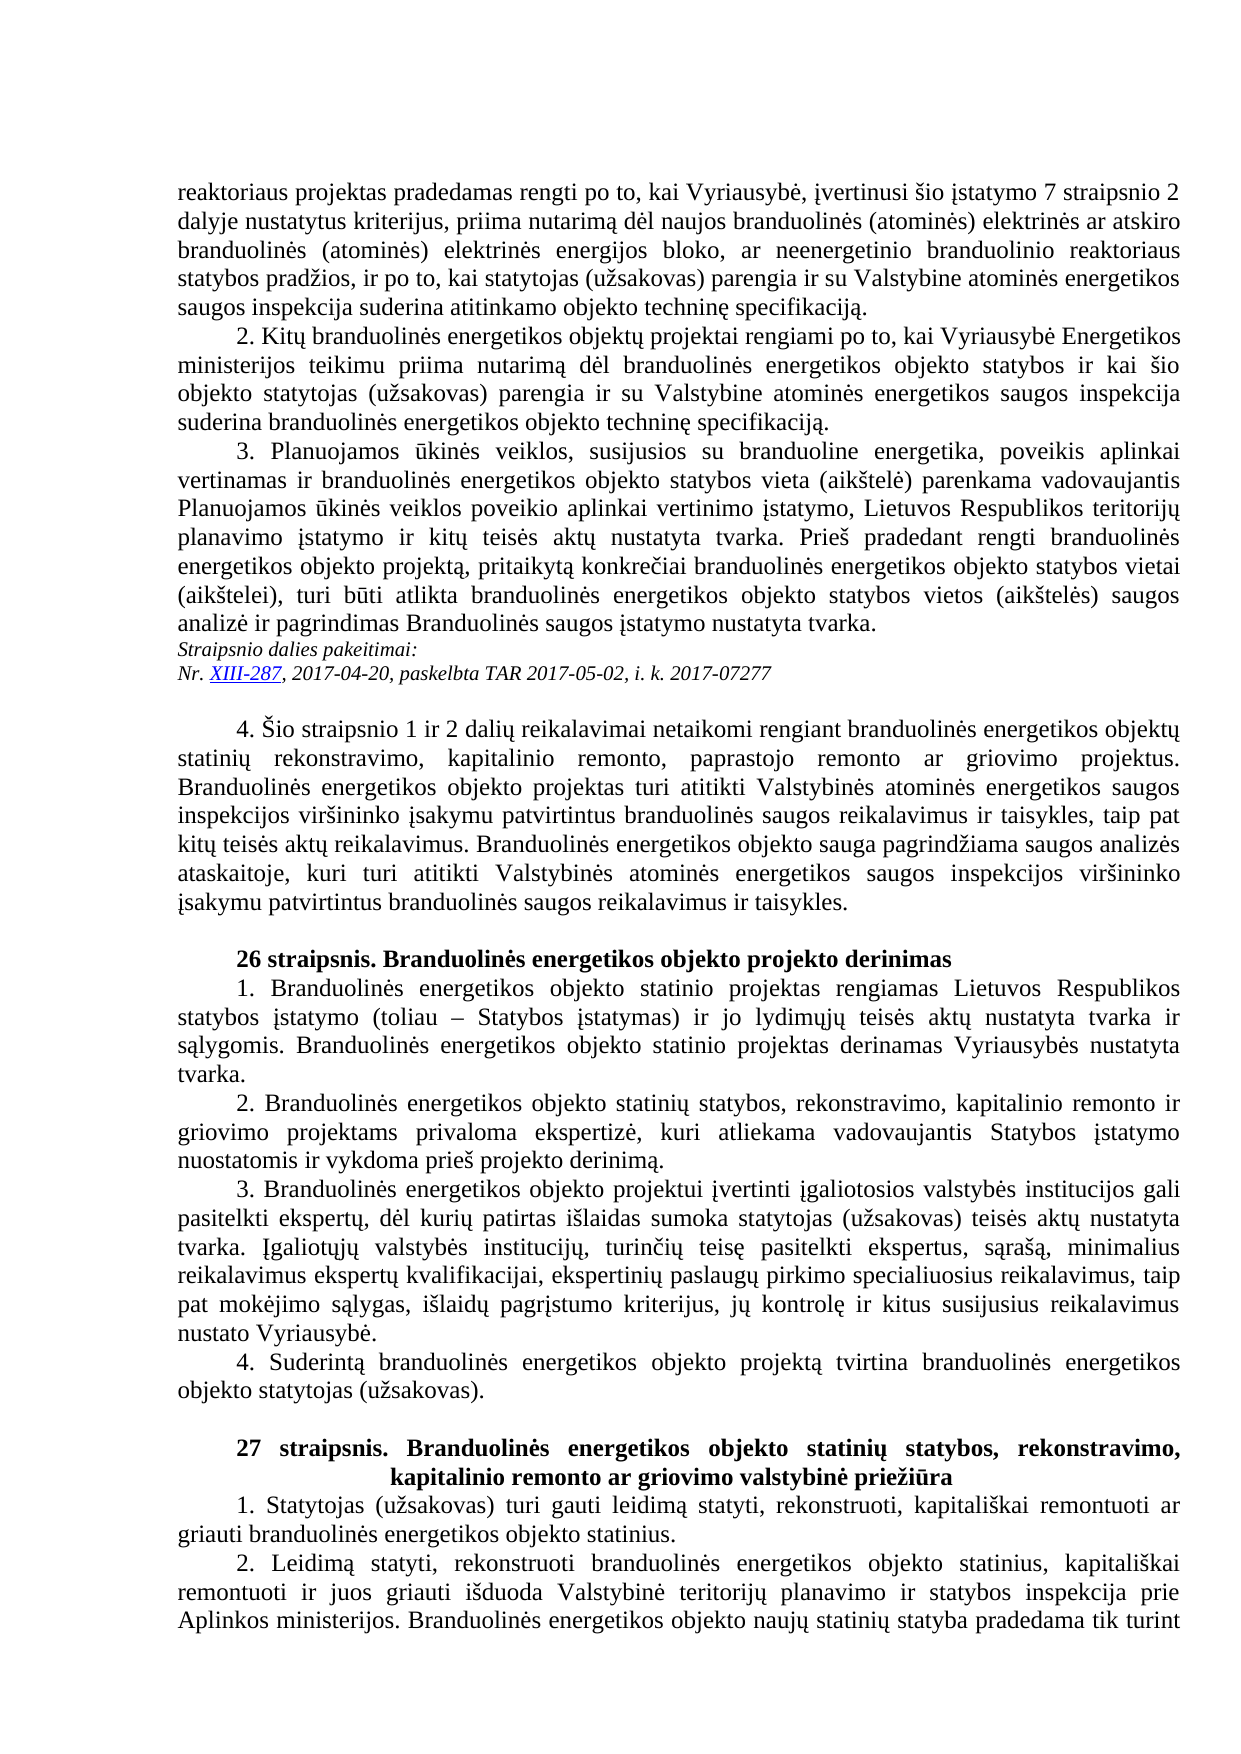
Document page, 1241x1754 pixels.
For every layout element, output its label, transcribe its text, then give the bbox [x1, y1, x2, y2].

text 3. Branduolinės energetikos objekto projektui įvertinti įgaliotosios valstybės institucijos gali pasitelkti ekspertų, dėl kurių patirtas išlaidas sumoka statytojas (užsakovas) teisės aktų nustatyta tvarka. Įgaliotųjų valstybės institucijų, turinčių teisę pasitelkti ekspertus, sąrašą, minimalius reikalavimus ekspertų kvalifikacijai, ekspertinių paslaugų pirkimo specialiuosius reikalavimus, taip pat mokėjimo sąlygas, išlaidų pagrįstumo kriterijus, jų kontrolę ir kitus susijusius reikalavimus nustato Vyriausybė. [177, 1174, 1181, 1347]
text 1. Branduolinės energetikos objekto statinio projektas rengiamas Lietuvos Respublikos statybos įstatymo (toliau – Statybos įstatymas) ir jo lydimųjų teisės aktų nustatyta tvarka ir sąlygomis. Branduolinės energetikos objekto statinio projektas derinamas Vyriausybės nustatyta tvarka. [177, 973, 1181, 1088]
text Straipsnio dalies pakeitimai: [177, 637, 1181, 661]
text 1. Statytojas (užsakovas) turi gauti leidimą statyti, rekonstruoti, kapitališkai remontuoti ar griauti branduolinės energetikos objekto statinius. [177, 1490, 1181, 1548]
text Nr. XIII-287, 2017-04-20, paskelbta TAR 2017-05-02, i. k. 2017-07277 [177, 661, 1181, 685]
text 3. Planuojamos ūkinės veiklos, susijusios su branduoline energetika, poveikis aplinkai vertinamas ir branduolinės energetikos objekto statybos vieta (aikštelė) parenkama vadovaujantis Planuojamos ūkinės veiklos poveikio aplinkai vertinimo įstatymo, Lietuvos Respublikos teritorijų planavimo įstatymo ir kitų teisės aktų nustatyta tvarka. Prieš pradedant rengti branduolinės energetikos objekto projektą, pritaikytą konkrečiai branduolinės energetikos objekto statybos vietai (aikštelei), turi būti atlikta branduolinės energetikos objekto statybos vietos (aikštelės) saugos analizė ir pagrindimas Branduolinės saugos įstatymo nustatyta tvarka. [177, 436, 1181, 637]
text 2. Kitų branduolinės energetikos objektų projektai rengiami po to, kai Vyriausybė Energetikos ministerijos teikimu priima nutarimą dėl branduolinės energetikos objekto statybos ir kai šio objekto statytojas (užsakovas) parengia ir su Valstybine atominės energetikos saugos inspekcija suderina branduolinės energetikos objekto techninę specifikaciją. [177, 321, 1181, 436]
text 4. Suderintą branduolinės energetikos objekto projektą tvirtina branduolinės energetikos objekto statytojas (užsakovas). [177, 1347, 1181, 1404]
text 2. Branduolinės energetikos objekto statinių statybos, rekonstravimo, kapitalinio remonto ir griovimo projektams privaloma ekspertizė, kuri atliekama vadovaujantis Statybos įstatymo nuostatomis ir vykdoma prieš projekto derinimą. [177, 1088, 1181, 1174]
text 4. Šio straipsnio 1 ir 2 dalių reikalavimai netaikomi rengiant branduolinės energetikos objektų statinių rekonstravimo, kapitalinio remonto, paprastojo remonto ar griovimo projektus. Branduolinės energetikos objekto projektas turi atitikti Valstybinės atominės energetikos saugos inspekcijos viršininko įsakymu patvirtintus branduolinės saugos reikalavimus ir taisykles, taip pat kitų teisės aktų reikalavimus. Branduolinės energetikos objekto sauga pagrindžiama saugos analizės ataskaitoje, kuri turi atitikti Valstybinės atominės energetikos saugos inspekcijos viršininko įsakymu patvirtintus branduolinės saugos reikalavimus ir taisykles. [177, 714, 1181, 915]
text 2. Leidimą statyti, rekonstruoti branduolinės energetikos objekto statinius, kapitališkai remontuoti ir juos griauti išduoda Valstybinė teritorijų planavimo ir statybos inspekcija prie Aplinkos ministerijos. Branduolinės energetikos objekto naujų statinių statyba pradedama tik turint [177, 1548, 1181, 1634]
text 27 straipsnis. Branduolinės energetikos objekto statinių statybos, rekonstravimo, kapitalinio remonto ar griovimo valstybinė priežiūra [236, 1433, 1181, 1490]
text 26 straipsnis. Branduolinės energetikos objekto projekto derinimas [177, 944, 1181, 973]
text reaktoriaus projektas pradedamas rengti po to, kai Vyriausybė, įvertinusi šio įstatymo 7 straipsnio 2 dalyje nustatytus kriterijus, priima nutarimą dėl naujos branduolinės (atominės) elektrinės ar atskiro branduolinės (atominės) elektrinės energijos bloko, ar neenergetinio branduolinio reaktoriaus statybos pradžios, ir po to, kai statytojas (užsakovas) parengia ir su Valstybine atominės energetikos saugos inspekcija suderina atitinkamo objekto techninę specifikaciją. [177, 177, 1181, 321]
